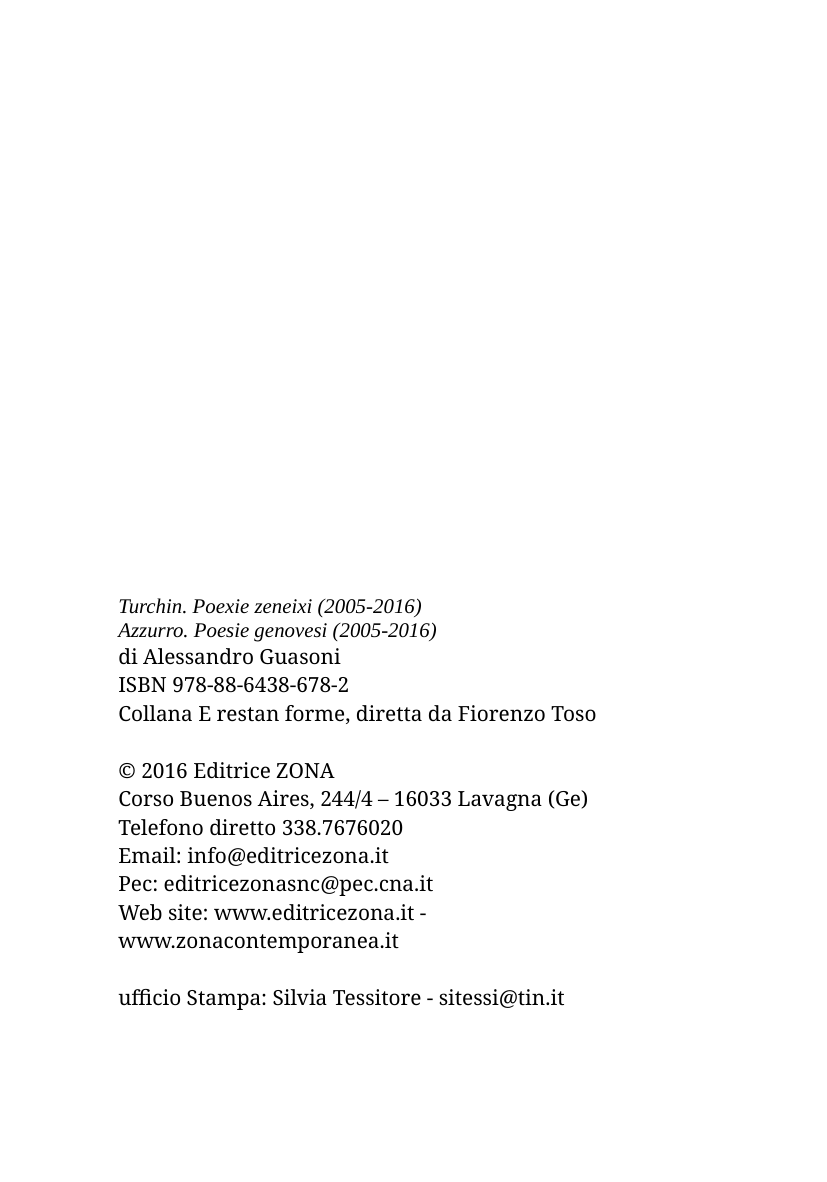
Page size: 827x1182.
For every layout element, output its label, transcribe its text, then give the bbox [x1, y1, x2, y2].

text Web site: www.editricezona.it - www.zonacontemporanea.it [118, 898, 709, 955]
text Pec: editricezonasnc@pec.cna.it [118, 869, 709, 898]
text Email: info@editricezona.it [118, 841, 709, 869]
text Azzurro. Poesie genovesi (2005-2016) [118, 618, 709, 642]
text di Alessandro Guasoni [118, 642, 709, 670]
text ISBN 978-88-6438-678-2 [118, 670, 709, 699]
text Corso Buenos Aires, 244/4 – 16033 Lavagna (Ge) [118, 784, 709, 813]
text Telefono diretto 338.7676020 [118, 813, 709, 841]
text ufficio Stampa: Silvia Tessitore - sitessi@tin.it [118, 983, 709, 1012]
text Collana E restan forme, diretta da Fiorenzo Toso [118, 699, 709, 727]
text © 2016 Editrice ZONA [118, 756, 709, 784]
text Turchin. Poexie zeneixi (2005-2016) [118, 594, 709, 618]
